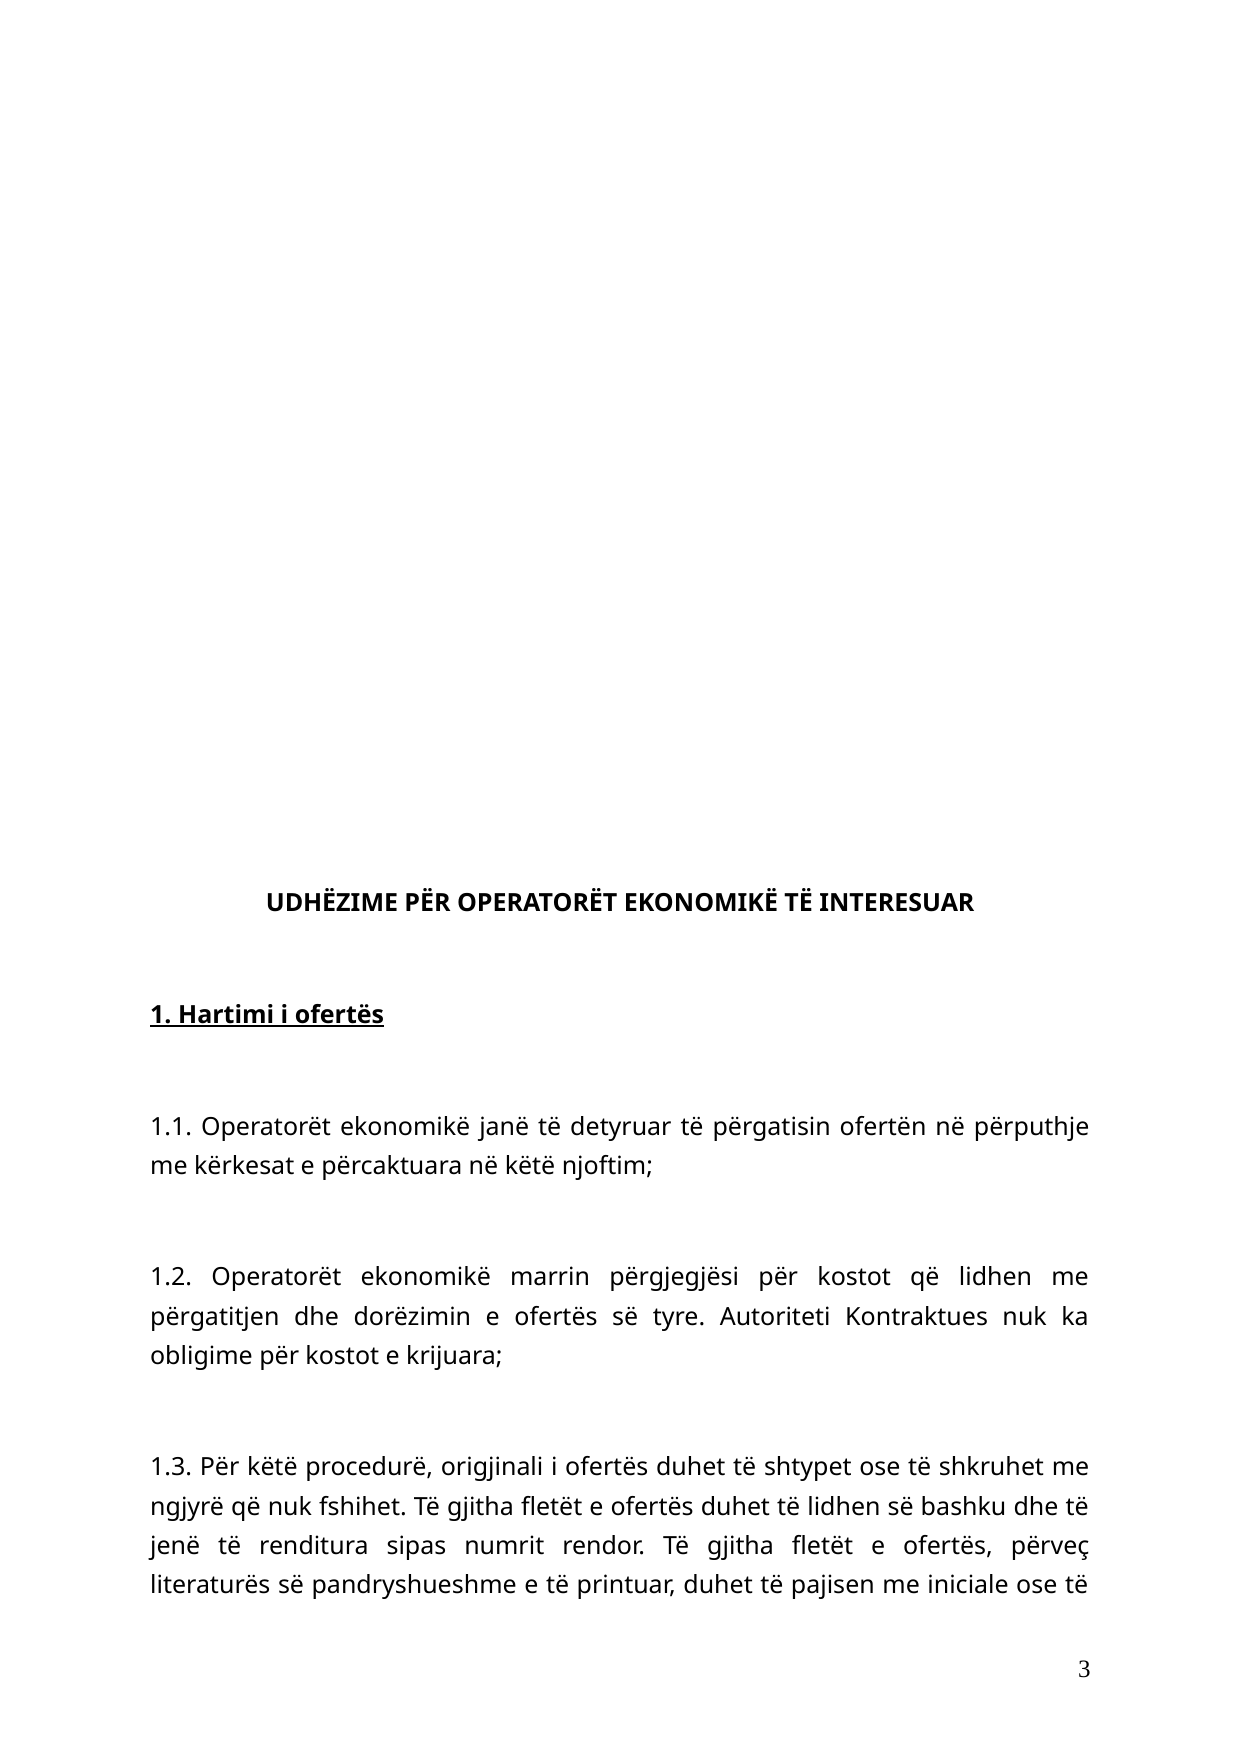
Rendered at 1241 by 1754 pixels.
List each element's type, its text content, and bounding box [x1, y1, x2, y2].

text 1.1. Operatorët ekonomikë janë të detyruar të përgatisin ofertën në përputhje me kërkesat e përcaktuara në këtë njoftim; [150, 1108, 1090, 1181]
text 1. Hartimi i ofertës [150, 997, 1090, 1031]
text UDHËZIME PËR OPERATORËT EKONOMIKË TË INTERESUAR [150, 885, 1090, 919]
text 1.2. Operatorët ekonomikë marrin përgjegjësi për kostot që lidhen me përgatitjen dhe dorëzimin e ofertës së tyre. Autoriteti Kontraktues nuk ka obligime për kostot e krijuara; [150, 1259, 1090, 1371]
text 1.3. Për këtë procedurë, origjinali i ofertës duhet të shtypet ose të shkruhet me ngjyrë që nuk fshihet. Të gjitha fletët e ofertës duhet të lidhen së bashku dhe të jenë të renditura sipas numrit rendor. Të gjitha fletët e ofertës, përveç literaturës së pandryshueshme e të printuar, duhet të pajisen me iniciale ose të [150, 1449, 1090, 1601]
